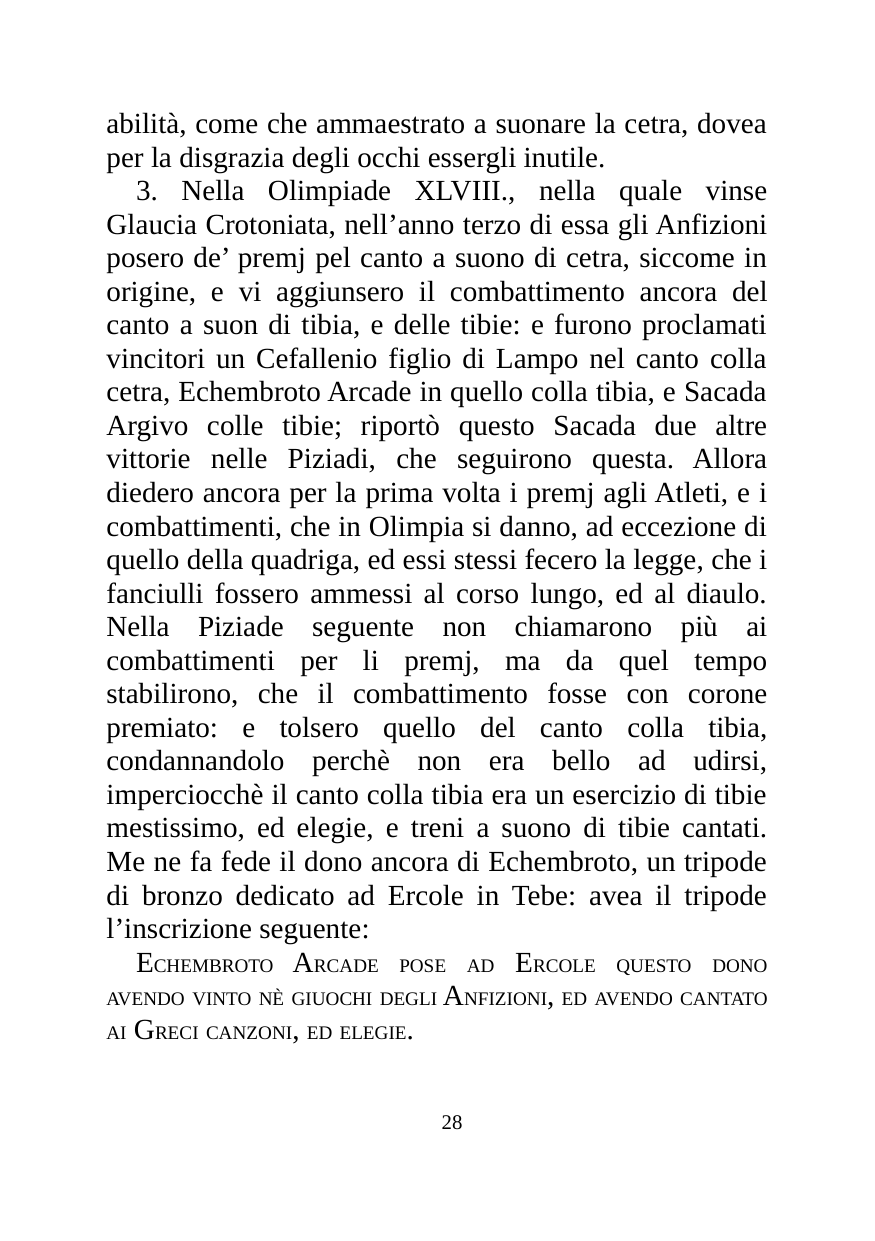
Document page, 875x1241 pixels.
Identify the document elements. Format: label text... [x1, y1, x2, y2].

text Echembroto Arcade pose ad Ercole questo dono avendo vinto nè giuochi degli Anfizioni, ed avendo cantato ai Greci canzoni, ed elegie. [106, 945, 768, 1045]
text 3. Nella Olimpiade XLVIII., nella quale vinse Glaucia Crotoniata, nell’anno terzo di essa gli Anfizioni posero de’ premj pel canto a suono di cetra, siccome in origine, e vi aggiunsero il combattimento ancora del canto a suon di tibia, e delle tibie: e furono proclamati vincitori un Cefallenio figlio di Lampo nel canto colla cetra, Echembroto Arcade in quello colla tibia, e Sacada Argivo colle tibie; riportò questo Sacada due altre vittorie nelle Piziadi, che seguirono questa. Allora diedero ancora per la prima volta i premj agli Atleti, e i combattimenti, che in Olimpia si danno, ad eccezione di quello della quadriga, ed essi stessi fecero la legge, che i fanciulli fossero ammessi al corso lungo, ed al diaulo. Nella Piziade seguente non chiamarono più ai combattimenti per li premj, ma da quel tempo stabilirono, che il combattimento fosse con corone premiato: e tolsero quello del canto colla tibia, condannandolo perchè non era bello ad udirsi, imperciocchè il canto colla tibia era un esercizio di tibie mestissimo, ed elegie, e treni a suono di tibie cantati. Me ne fa fede il dono ancora di Echembroto, un tripode di bronzo dedicato ad Ercole in Tebe: avea il tripode l’inscrizione seguente: [106, 173, 768, 945]
text abilità, come che ammaestrato a suonare la cetra, dovea per la disgrazia degli occhi essergli inutile. [106, 106, 768, 173]
